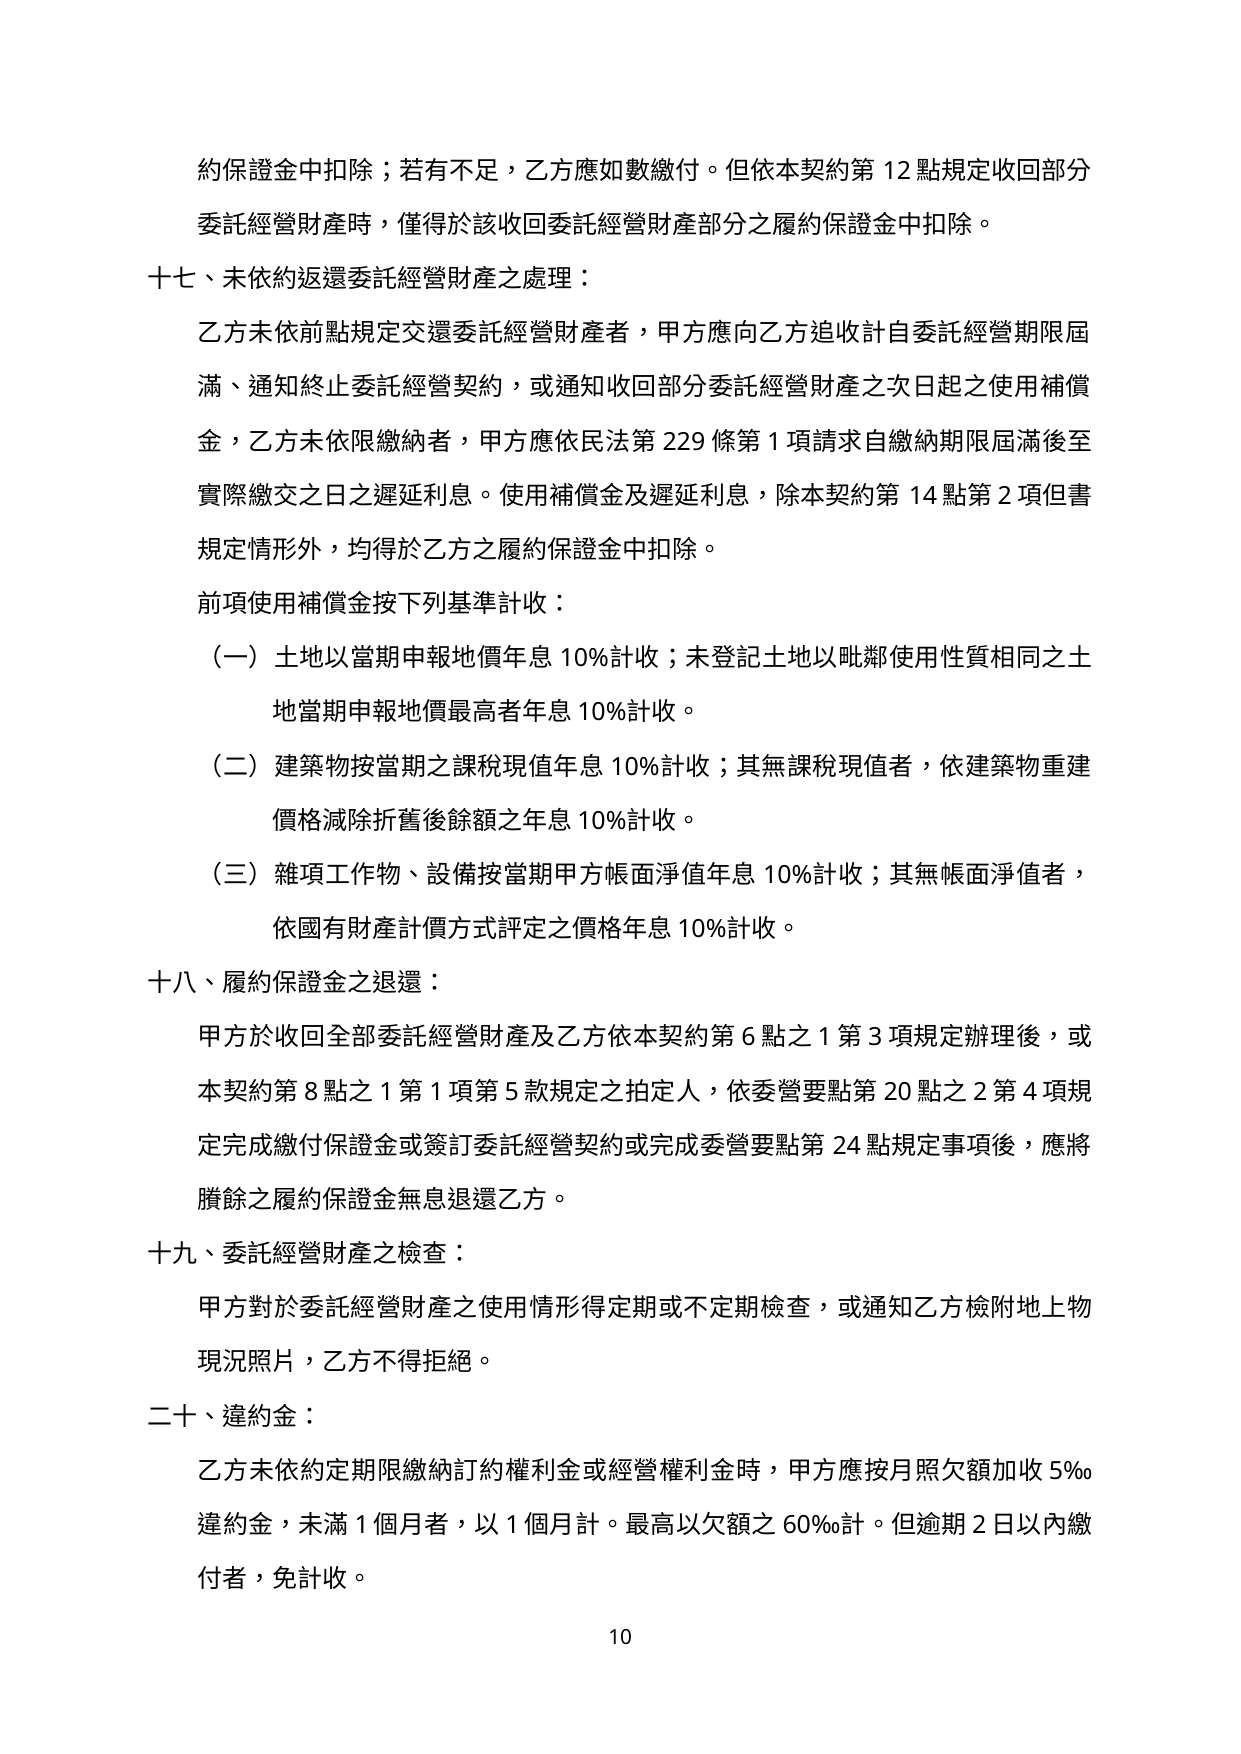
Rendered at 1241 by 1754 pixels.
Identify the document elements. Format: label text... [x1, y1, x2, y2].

text 約保證金中扣除；若有不足，乙方應如數繳付。但依本契約第12點規定收回部分委託經營財產時，僅得於該收回委託經營財產部分之履約保證金中扣除。 [198, 136, 1092, 244]
text 甲方對於委託經營財產之使用情形得定期或不定期檢查，或通知乙方檢附地上物現況照片，乙方不得拒絕。 [198, 1273, 1092, 1382]
text （一）土地以當期申報地價年息10%計收；未登記土地以毗鄰使用性質相同之土地當期申報地價最高者年息10%計收。 [198, 623, 1092, 732]
text 十七、未依約返還委託經營財產之處理： [148, 244, 1092, 298]
text 前項使用補償金按下列基準計收： [198, 569, 1092, 623]
text （三）雜項工作物、設備按當期甲方帳面淨值年息10%計收；其無帳面淨值者，依國有財產計價方式評定之價格年息10%計收。 [198, 840, 1092, 948]
text 十八、履約保證金之退還： [148, 948, 1092, 1002]
text 十九、委託經營財產之檢查： [148, 1219, 1092, 1273]
text 乙方未依約定期限繳納訂約權利金或經營權利金時，甲方應按月照欠額加收5‰違約金，未滿1個月者，以1個月計。最高以欠額之60‰計。但逾期2日以內繳付者，免計收。 [198, 1436, 1092, 1598]
text 甲方於收回全部委託經營財產及乙方依本契約第6點之1第3項規定辦理後，或本契約第8點之1第1項第5款規定之拍定人，依委營要點第20點之2第4項規定完成繳付保證金或簽訂委託經營契約或完成委營要點第24點規定事項後，應將賸餘之履約保證金無息退還乙方。 [198, 1002, 1092, 1219]
text 二十、違約金： [148, 1382, 1092, 1436]
text 乙方未依前點規定交還委託經營財產者，甲方應向乙方追收計自委託經營期限屆滿、通知終止委託經營契約，或通知收回部分委託經營財產之次日起之使用補償金，乙方未依限繳納者，甲方應依民法第229條第1項請求自繳納期限屆滿後至實際繳交之日之遲延利息。使用補償金及遲延利息，除本契約第14點第2項但書規定情形外，均得於乙方之履約保證金中扣除。 [198, 298, 1092, 569]
text （二）建築物按當期之課稅現值年息10%計收；其無課稅現值者，依建築物重建價格減除折舊後餘額之年息10%計收。 [198, 732, 1092, 840]
